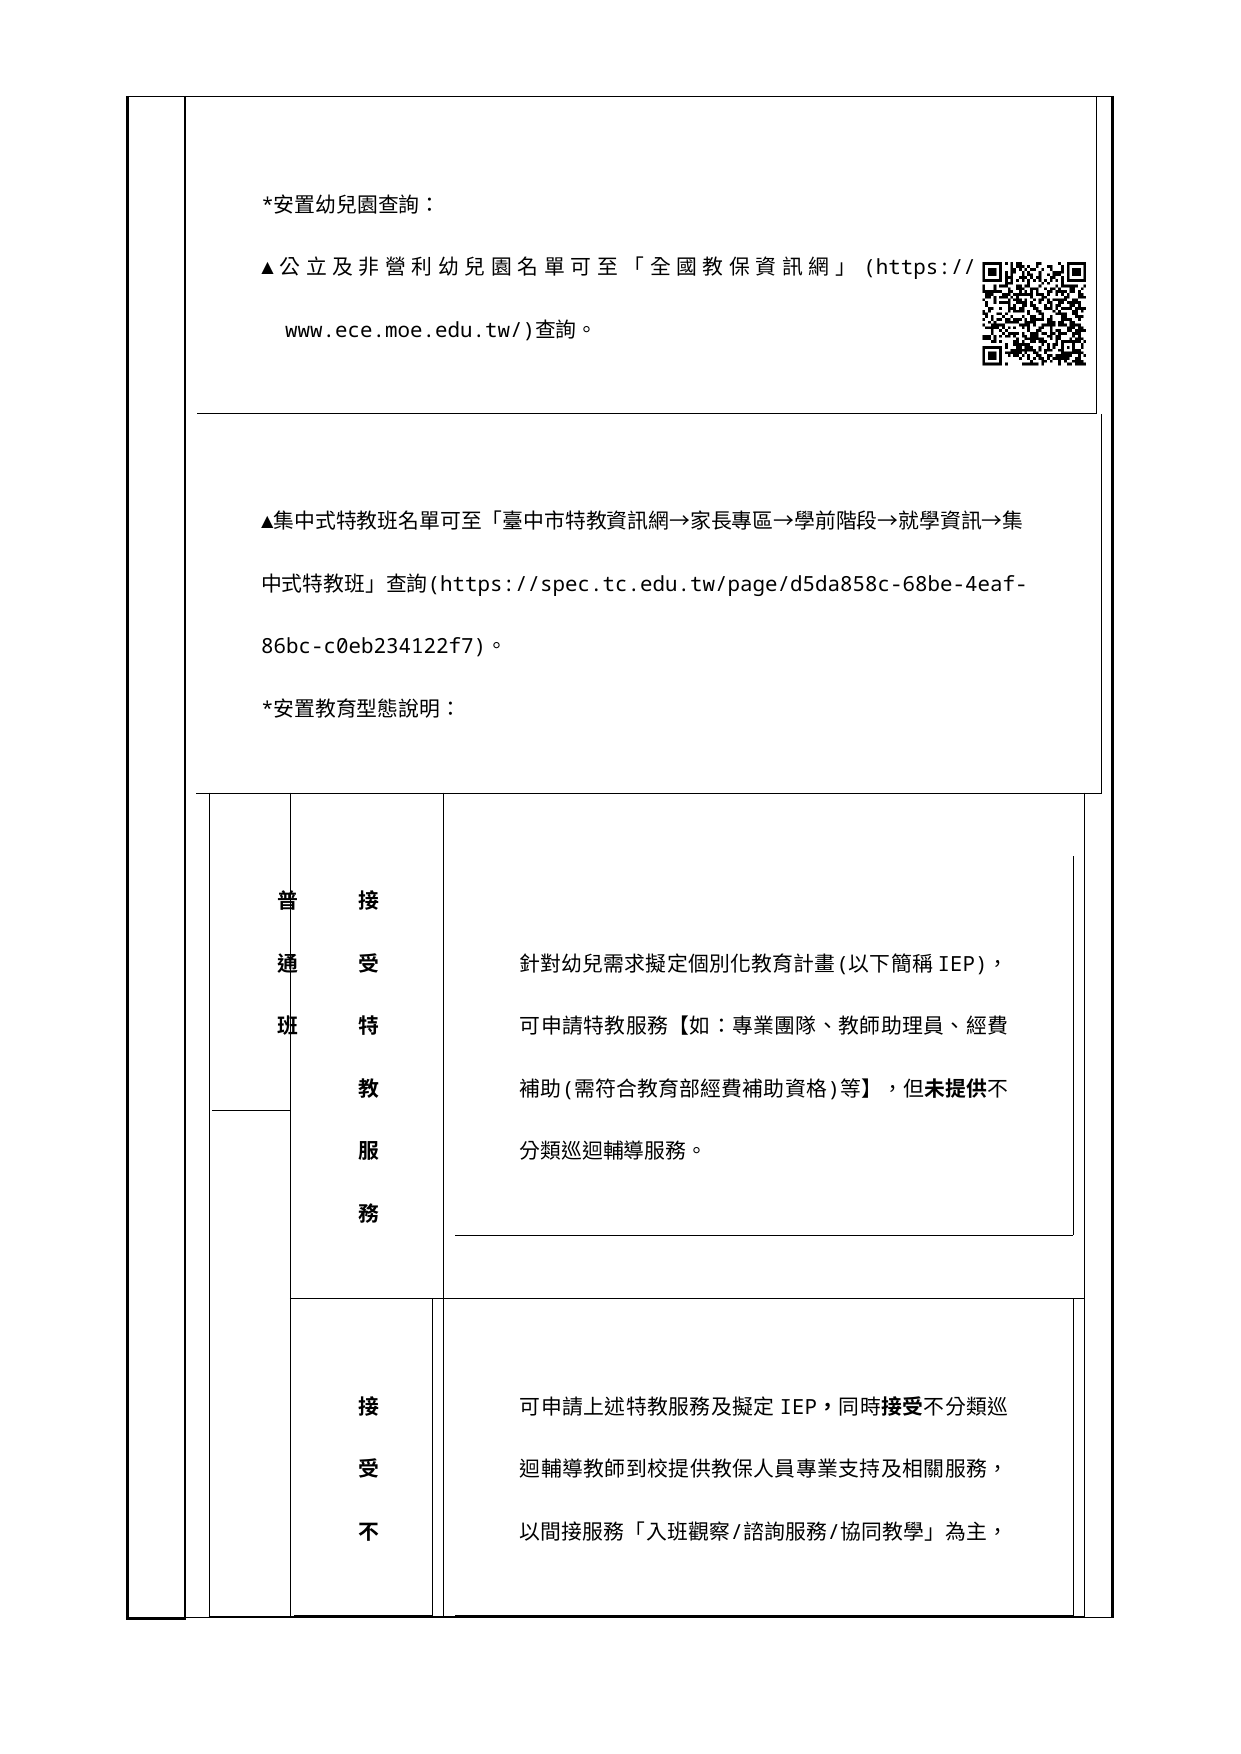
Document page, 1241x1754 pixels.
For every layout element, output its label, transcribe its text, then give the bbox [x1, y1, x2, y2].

table_header 針對幼兒需求擬定個別化教育計畫(以下簡稱IEP)，可申請特教服務【如：專業團隊、教師助理員、經費補助(需符合教育部經費補助資格)等】，但未提供不分類巡迴輔導服務。 [444, 794, 1084, 1298]
table_cell 接受不 [291, 1299, 432, 1616]
table_cell [1074, 1299, 1084, 1616]
table_header 接受特教服務 [291, 794, 443, 1298]
table_cell [433, 1299, 443, 1616]
table_header 普通班 [210, 794, 290, 1616]
table_cell ★法定代理人或實際照顧者希望安置的幼兒園及班型（勾選）： *安置幼兒園查詢： ▲公立及非營利幼兒園名單可至「全國教保資訊網」(https://www.ece.moe.edu.tw/)查詢。 ▲集中式特教班名單可至「臺中市特教資訊網→家長專區→學前階段→就學資訊→集中式特教班」查詢(https://spec.tc.edu.tw/page/d5da858c-68be-4eaf-86bc-c0eb234122f7)。 *安置教育型態說明： [186, 97, 1111, 1617]
picture [975, 255, 1093, 372]
table_cell 可申請上述特教服務及擬定IEP，同時接受不分類巡迴輔導教師到校提供教保人員專業支持及相關服務，以間接服務「入班觀察/諮詢服務/協同教學」為主， [444, 1299, 1073, 1616]
table_cell 家 長 意 見 調 查 [129, 97, 184, 1617]
